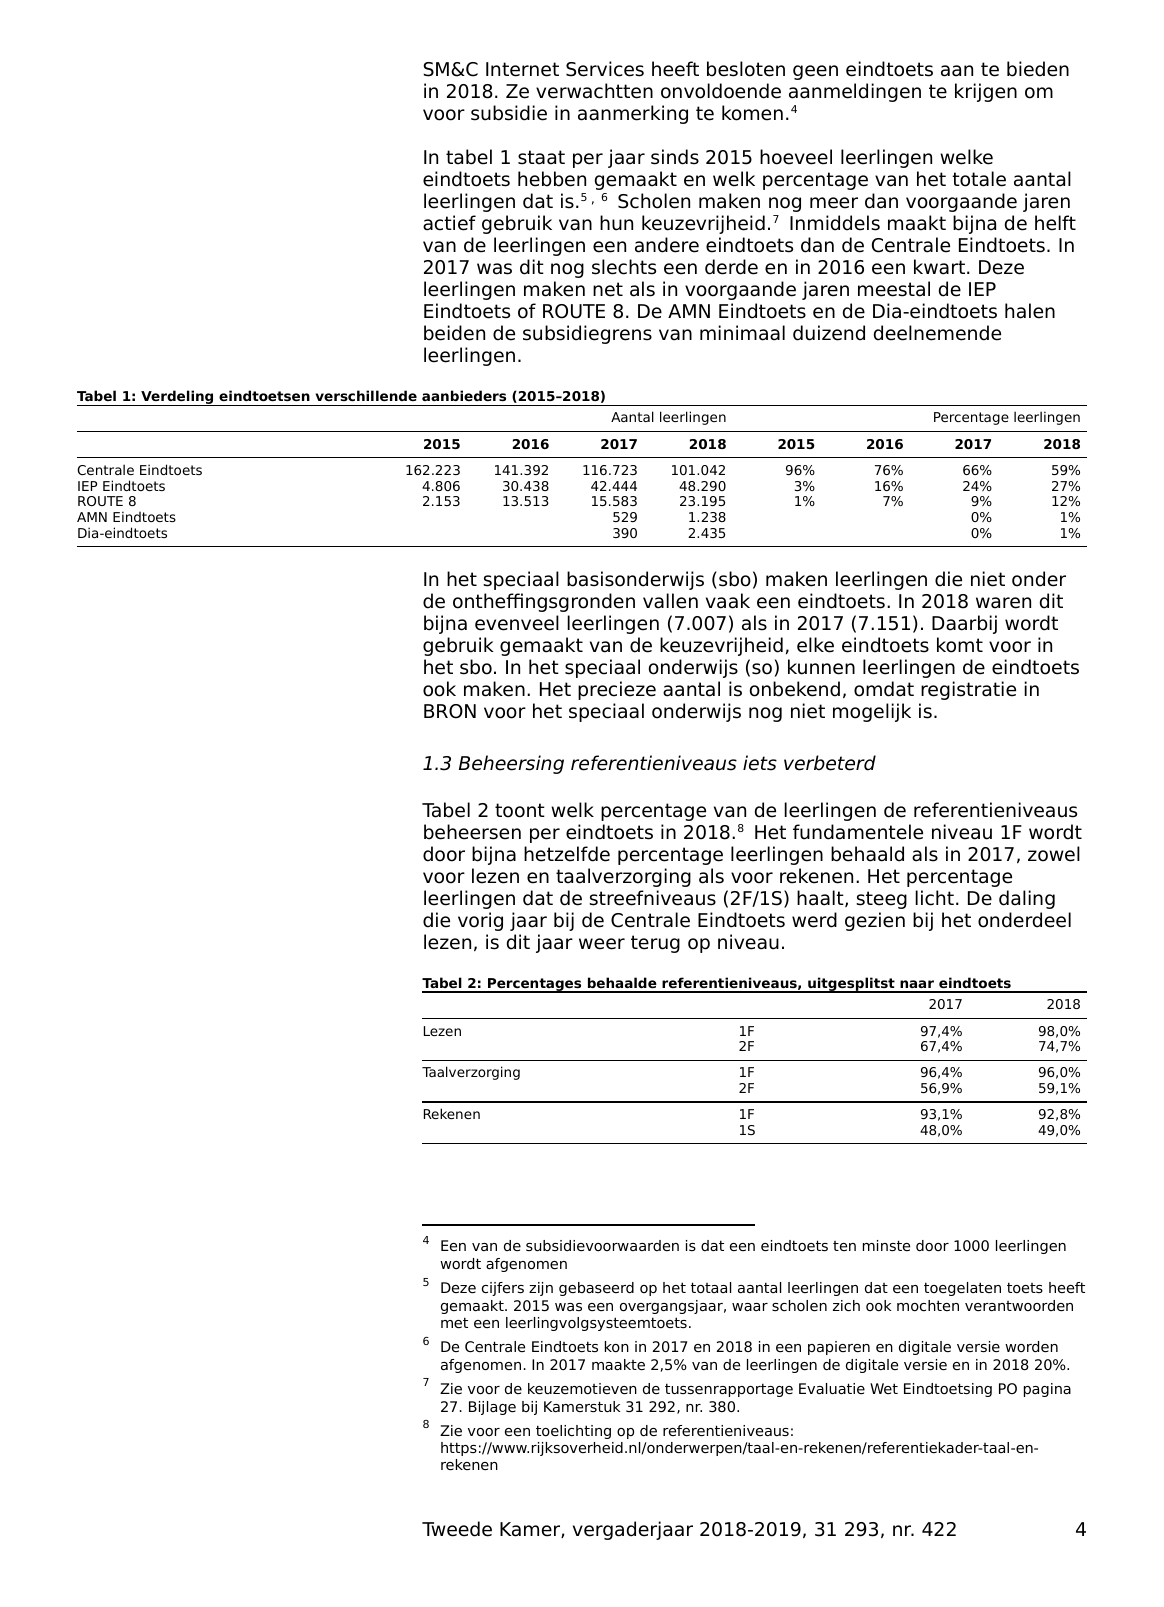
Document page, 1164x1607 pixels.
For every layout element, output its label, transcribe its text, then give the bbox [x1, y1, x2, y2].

table_cell Rekenen [422, 1103, 732, 1123]
table_cell 59,1% [969, 1081, 1087, 1101]
table_cell 529 [555, 510, 644, 526]
table_cell 390 [555, 526, 644, 546]
table_cell [77, 432, 378, 457]
table_cell 67,4% [850, 1039, 968, 1059]
table_cell 59% [998, 458, 1087, 478]
table_cell 2.435 [644, 526, 732, 546]
table_cell IEP Eindtoets [77, 478, 378, 494]
table_cell 162.223 [378, 458, 466, 478]
table_cell [821, 526, 909, 546]
text Een van de subsidievoorwaarden is dat een eindtoets ten minste door 1000 leerlingen wordt afgenomen [422, 1234, 1087, 1273]
text SM&C Internet Services heeft besloten geen eindtoets aan te bieden in 2018. Ze verwachtten onvoldoende aanmeldingen te krijgen om voor subsidie in aanmerking te komen. [422, 59, 1087, 125]
table_cell [732, 993, 850, 1018]
text In het speciaal basisonderwijs (sbo) maken leerlingen die niet onder de ontheffingsgronden vallen vaak een eindtoets. In 2018 waren dit bijna evenveel leerlingen (7.007) als in 2017 (7.151). Daarbij wordt gebruik gemaakt van de keuzevrijheid, elke eindtoets komt voor in het sbo. In het speciaal onderwijs (so) kunnen leerlingen de eindtoets ook maken. Het precieze aantal is onbekend, omdat registratie in BRON voor het speciaal onderwijs nog niet mogelijk is. [422, 569, 1087, 723]
table_cell 116.723 [555, 458, 644, 478]
table_cell [732, 510, 821, 526]
table_cell 76% [821, 458, 909, 478]
table_cell 1F [732, 1103, 850, 1123]
text Zie voor een toelichting op de referentieniveaus: https://www.rijksoverheid.nl/onderwerpen/taal-en-rekenen/referentiekader-taal-en-rekenen [422, 1418, 1087, 1474]
table_cell [77, 406, 378, 431]
table_cell 101.042 [644, 458, 732, 478]
table_cell 9% [909, 494, 998, 510]
table_cell 30.438 [466, 478, 555, 494]
table_cell ROUTE 8 [77, 494, 378, 510]
table_cell 96,4% [850, 1061, 968, 1081]
table_header Tabel 1: Verdeling eindtoetsen verschillende aanbieders (2015–2018) [77, 389, 1087, 404]
table_cell 97,4% [850, 1019, 968, 1039]
table_cell 15.583 [555, 494, 644, 510]
table_cell 2015 [732, 432, 821, 457]
table_cell 1% [732, 494, 821, 510]
table_cell 1% [998, 510, 1087, 526]
table_cell Percentage leerlingen [732, 406, 1087, 431]
text De Centrale Eindtoets kon in 2017 en 2018 in een papieren en digitale versie worden afgenomen. In 2017 maakte 2,5% van de leerlingen de digitale versie en in 2018 20%. [422, 1335, 1087, 1374]
table_header Tabel 2: Percentages behaalde referentieniveaus, uitgesplitst naar eindtoets [422, 976, 1087, 991]
table_cell 2018 [644, 432, 732, 457]
table_cell 2017 [909, 432, 998, 457]
table_cell 98,0% [969, 1019, 1087, 1039]
table_cell 2016 [821, 432, 909, 457]
table_cell 1% [998, 526, 1087, 546]
table_cell 0% [909, 526, 998, 546]
text Zie voor de keuzemotieven de tussenrapportage Evaluatie Wet Eindtoetsing PO pagina 27. Bijlage bij Kamerstuk 31 292, nr. 380. [422, 1377, 1087, 1416]
table_cell 3% [732, 478, 821, 494]
table_cell [378, 510, 466, 526]
table_cell 2017 [850, 993, 968, 1018]
table_cell 96% [732, 458, 821, 478]
table_cell AMN Eindtoets [77, 510, 378, 526]
table_cell 141.392 [466, 458, 555, 478]
table_cell 24% [909, 478, 998, 494]
text In tabel 1 staat per jaar sinds 2015 hoeveel leerlingen welke eindtoets hebben gemaakt en welk percentage van het totale aantal leerlingen dat is., Scholen maken nog meer dan voorgaande jaren actief gebruik van hun keuzevrijheid. Inmiddels maakt bijna de helft van de leerlingen een andere eindtoets dan de Centrale Eindtoets. In 2017 was dit nog slechts een derde en in 2016 een kwart. Deze leerlingen maken net als in voorgaande jaren meestal de IEP Eindtoets of ROUTE 8. De AMN Eindtoets en de Dia-eindtoets halen beiden de subsidiegrens van minimaal duizend deelnemende leerlingen. [422, 147, 1087, 367]
table_cell 4.806 [378, 478, 466, 494]
table_cell Centrale Eindtoets [77, 458, 378, 478]
table_cell [378, 526, 466, 546]
table_cell 42.444 [555, 478, 644, 494]
table_cell 1.238 [644, 510, 732, 526]
text Deze cijfers zijn gebaseerd op het totaal aantal leerlingen dat een toegelaten toets heeft gemaakt. 2015 was een overgangsjaar, waar scholen zich ook mochten verantwoorden met een leerlingvolgsysteemtoets. [422, 1276, 1087, 1332]
table_cell 93,1% [850, 1103, 968, 1123]
table_cell 2016 [466, 432, 555, 457]
table_cell 66% [909, 458, 998, 478]
table_cell 1F [732, 1061, 850, 1081]
table_cell 56,9% [850, 1081, 968, 1101]
table_cell [821, 510, 909, 526]
table_cell [422, 1081, 732, 1101]
table_cell 48,0% [850, 1123, 968, 1143]
table_cell 48.290 [644, 478, 732, 494]
table_cell 74,7% [969, 1039, 1087, 1059]
text Tabel 2 toont welk percentage van de leerlingen de referentieniveaus beheersen per eindtoets in 2018. Het fundamentele niveau 1F wordt door bijna hetzelfde percentage leerlingen behaald als in 2017, zowel voor lezen en taalverzorging als voor rekenen. Het percentage leerlingen dat de streefniveaus (2F/1S) haalt, steeg licht. De daling die vorig jaar bij de Centrale Eindtoets werd gezien bij het onderdeel lezen, is dit jaar weer terug op niveau. [422, 800, 1087, 954]
table_cell [422, 1039, 732, 1059]
table_cell 16% [821, 478, 909, 494]
table_cell [732, 526, 821, 546]
table_cell Lezen [422, 1019, 732, 1039]
table_cell 92,8% [969, 1103, 1087, 1123]
table_cell 2018 [998, 432, 1087, 457]
table_cell [422, 993, 732, 1018]
table_cell 12% [998, 494, 1087, 510]
table_cell 2.153 [378, 494, 466, 510]
table_cell 2017 [555, 432, 644, 457]
table_cell 2018 [969, 993, 1087, 1018]
table_cell Dia-eindtoets [77, 526, 378, 546]
table_cell 7% [821, 494, 909, 510]
table_cell 2F [732, 1081, 850, 1101]
table_cell [422, 1123, 732, 1143]
table_cell 2015 [378, 432, 466, 457]
table_cell Taalverzorging [422, 1061, 732, 1081]
subtitle 1.3 Beheersing referentieniveaus iets verbeterd [422, 753, 1087, 775]
table_cell 23.195 [644, 494, 732, 510]
table_cell [466, 510, 555, 526]
table_cell 1F [732, 1019, 850, 1039]
table_cell 27% [998, 478, 1087, 494]
table_cell 2F [732, 1039, 850, 1059]
table_cell 1S [732, 1123, 850, 1143]
table_cell 0% [909, 510, 998, 526]
table_cell Aantal leerlingen [378, 406, 732, 431]
table_cell 49,0% [969, 1123, 1087, 1143]
table_cell 13.513 [466, 494, 555, 510]
table_cell 96,0% [969, 1061, 1087, 1081]
table_cell [466, 526, 555, 546]
